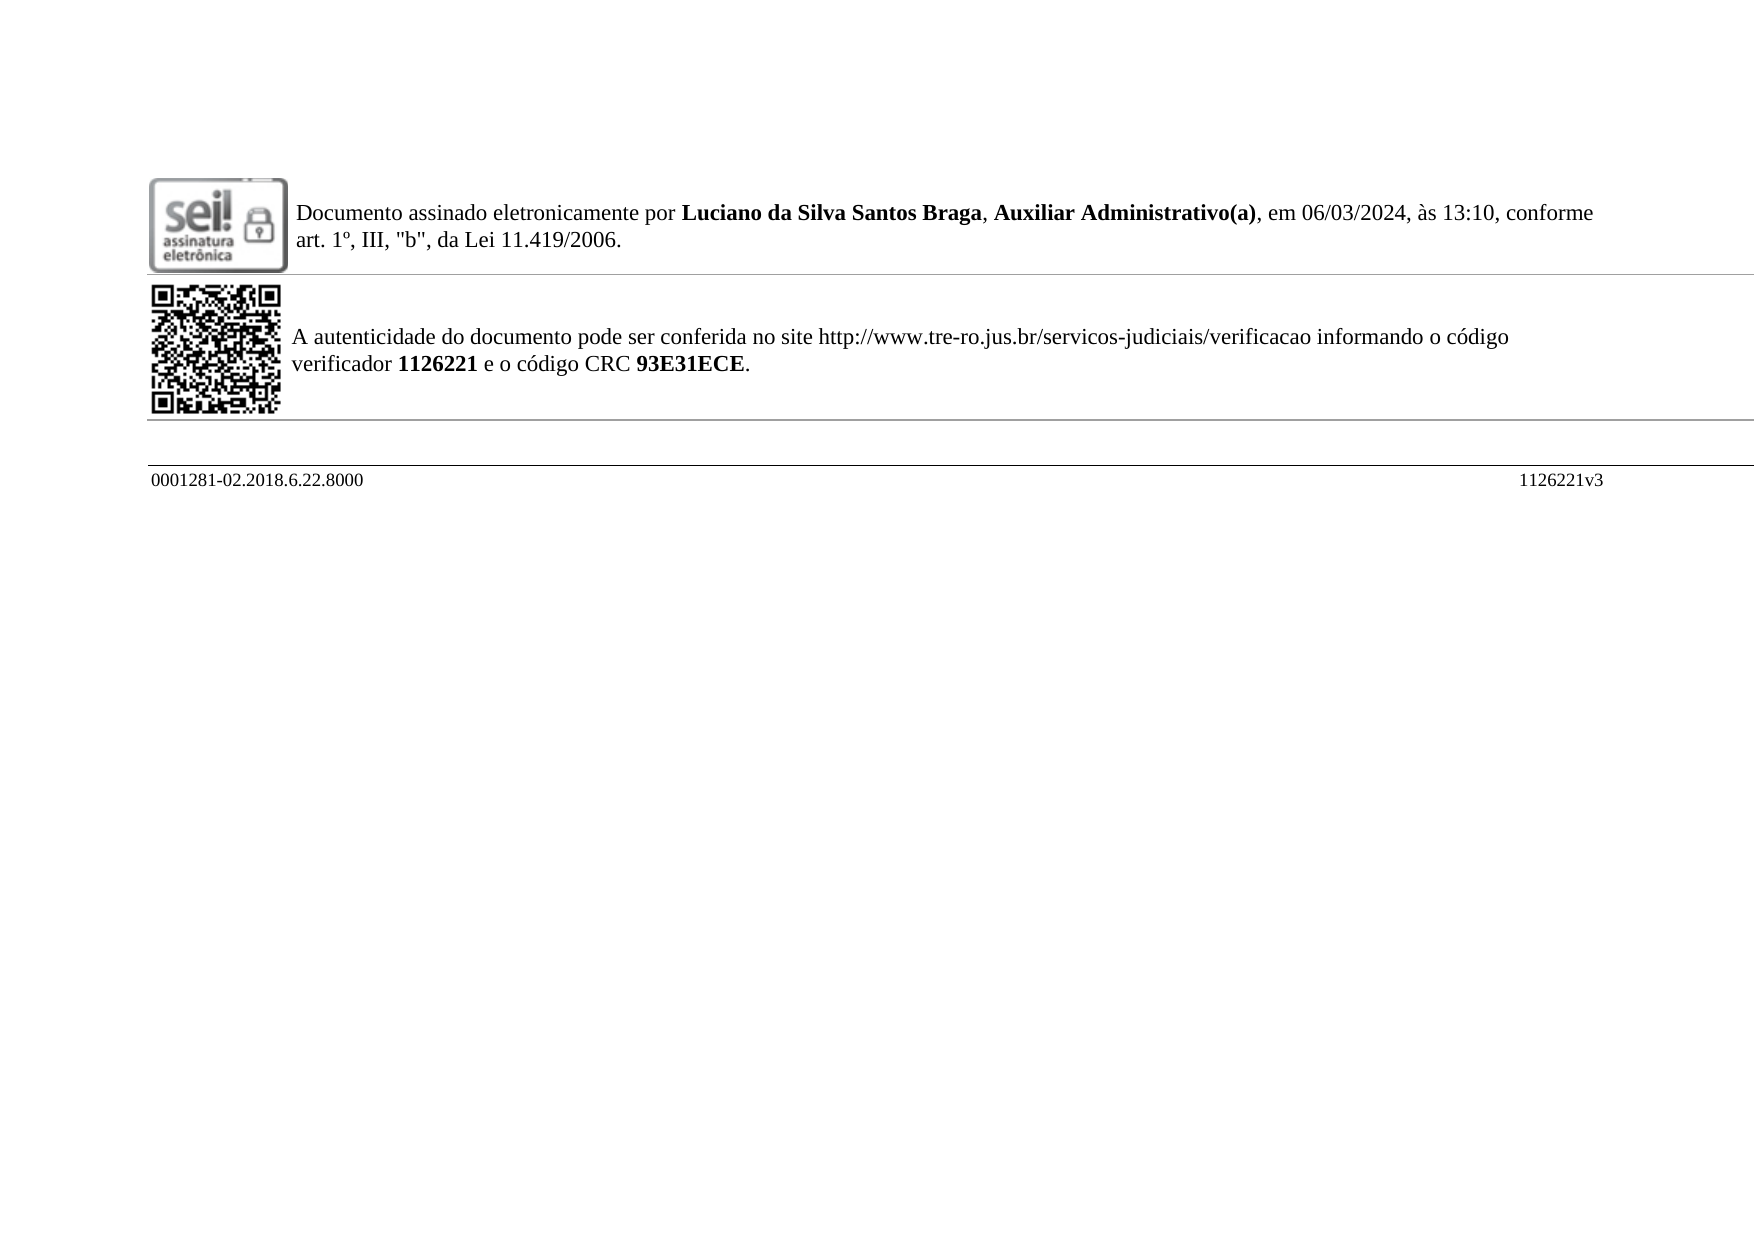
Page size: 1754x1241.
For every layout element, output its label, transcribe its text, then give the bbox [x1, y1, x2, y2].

table_header 0001281-02.2018.6.22.8000 [148, 466, 877, 493]
table_header [148, 281, 290, 418]
table_header Documento assinado eletronicamente por Luciano da Silva Santos Braga, Auxiliar Administrativo(a), em 06/03/2024, às 13:10, conforme art. 1º, III, "b", da Lei 11.419/2006. [294, 177, 1606, 274]
table_header A autenticidade do documento pode ser conferida no site http://www.tre-ro.jus.br/servicos-judiciais/verificacao informando o código verificador 1126221 e o código CRC 93E31ECE. [290, 281, 1606, 418]
table_header 1126221v3 [877, 466, 1606, 493]
table_header [148, 177, 294, 274]
